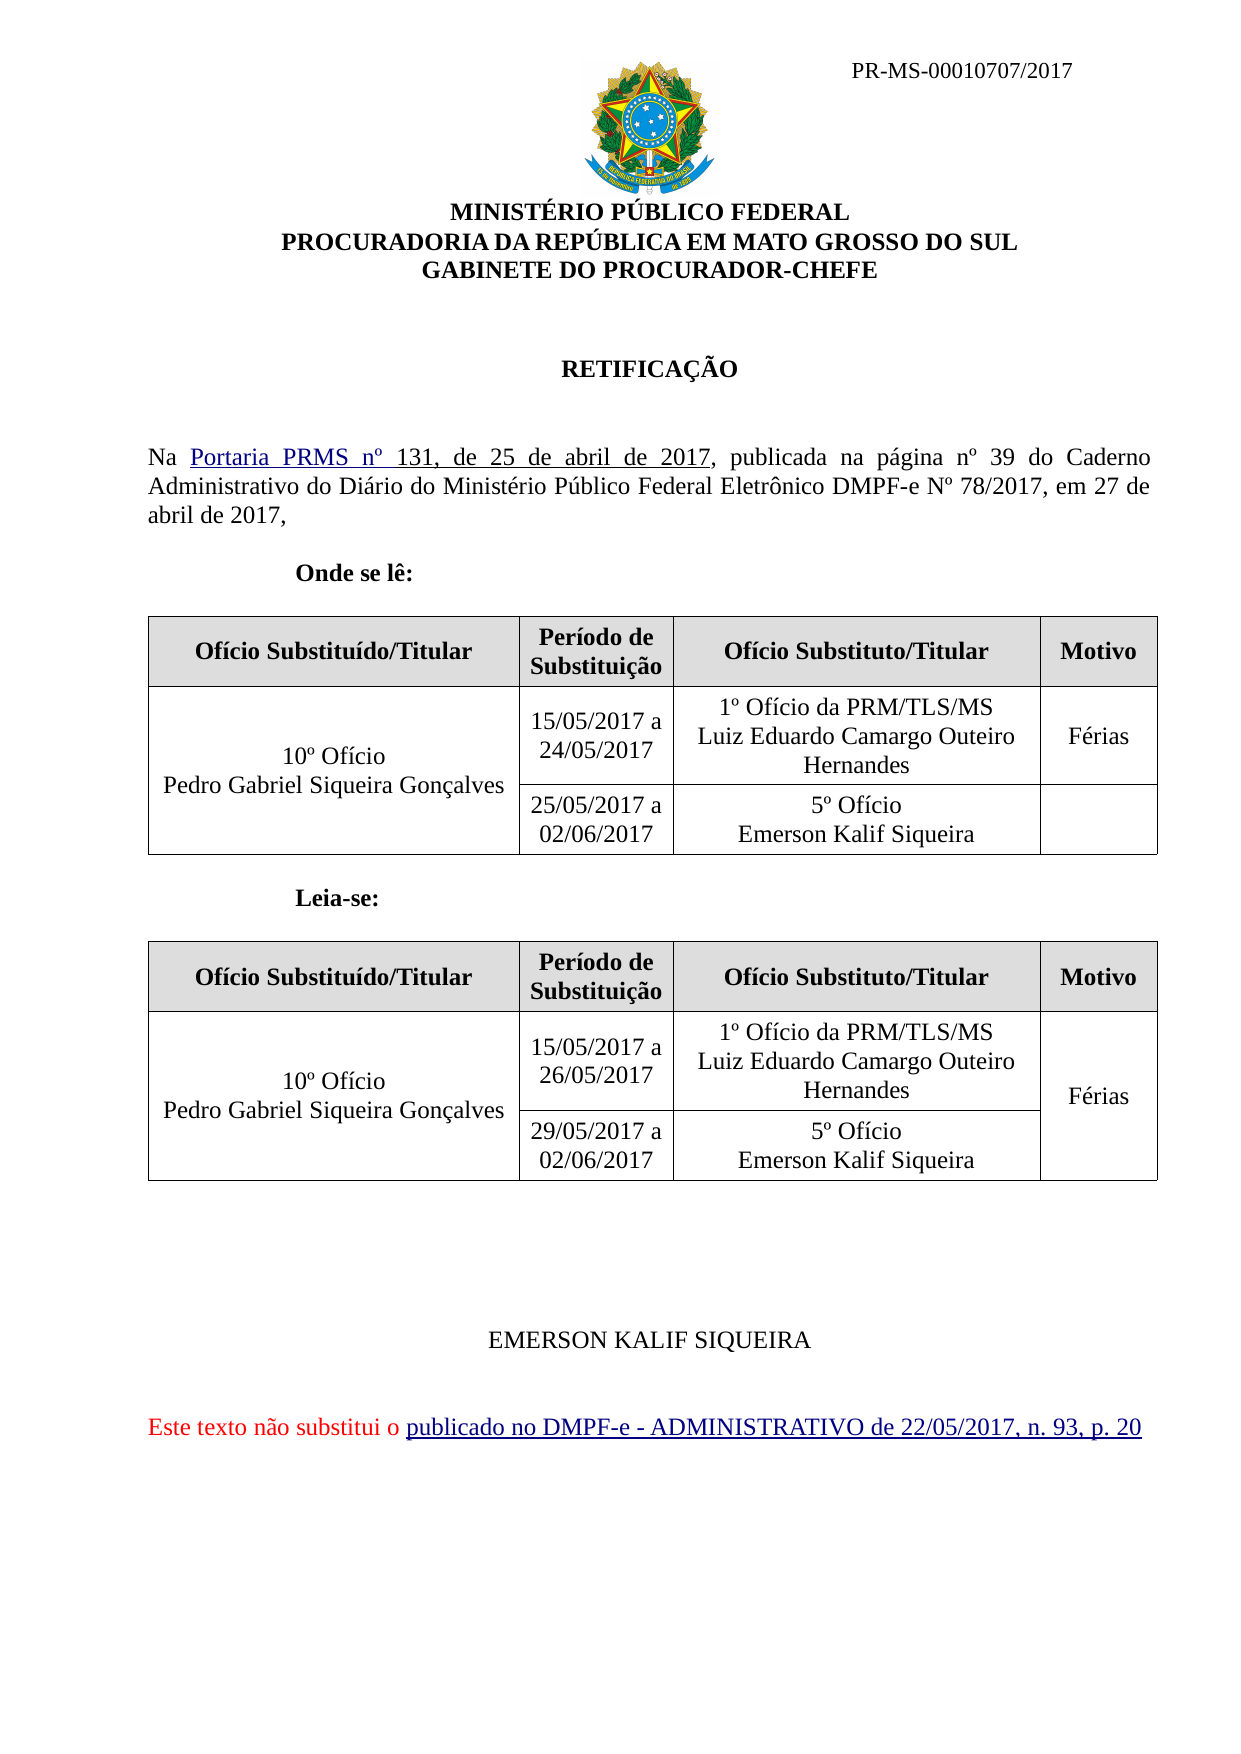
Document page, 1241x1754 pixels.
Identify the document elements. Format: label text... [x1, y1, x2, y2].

table_cell [1041, 785, 1157, 854]
table_header Ofício Substituto/Titular [674, 617, 1040, 686]
text RETIFICAÇÃO [148, 354, 1152, 383]
table_cell 25/05/2017 a 02/06/2017 [520, 785, 673, 854]
table_cell Férias [1041, 687, 1157, 784]
table_cell 1º Ofício da PRM/TLS/MS Luiz Eduardo Camargo Outeiro Hernandes [674, 687, 1040, 784]
table_cell 5º Ofício Emerson Kalif Siqueira [674, 1111, 1040, 1179]
table_cell 10º Ofício Pedro Gabriel Siqueira Gonçalves [149, 1012, 519, 1179]
table_header Motivo [1041, 942, 1157, 1011]
table_header Ofício Substituído/Titular [149, 942, 519, 1011]
text Leia-se: [148, 883, 1152, 912]
text Onde se lê: [148, 558, 1152, 587]
table_header Ofício Substituto/Titular [674, 942, 1040, 1011]
text GABINETE DO PROCURADOR-CHEFE [148, 255, 1152, 284]
text PROCURADORIA DA REPÚBLICA EM MATO GROSSO DO SUL [148, 226, 1152, 255]
table_cell 5º Ofício Emerson Kalif Siqueira [674, 785, 1040, 854]
table_header Motivo [1041, 617, 1157, 686]
text Este texto não substitui o publicado no DMPF-e - ADMINISTRATIVO de 22/05/2017, n. 93, p. 20 [148, 1412, 1152, 1441]
table_cell 10º Ofício Pedro Gabriel Siqueira Gonçalves [149, 687, 519, 854]
text Emerson kalif siqueira [148, 1325, 1152, 1354]
table_cell 29/05/2017 a 02/06/2017 [520, 1111, 673, 1179]
table_cell 15/05/2017 a 24/05/2017 [520, 687, 673, 784]
table_header Período de Substituição [520, 617, 673, 686]
table_cell 1º Ofício da PRM/TLS/MS Luiz Eduardo Camargo Outeiro Hernandes [674, 1012, 1040, 1110]
table_header Período de Substituição [520, 942, 673, 1011]
table_cell Férias [1041, 1012, 1157, 1179]
text Na Portaria PRMS nº 131, de 25 de abril de 2017, publicada na página nº 39 do Caderno Administrativo do Diário do Ministério Público Federal Eletrônico DMPF-e Nº 78/2017, em 27 de abril de 2017, [148, 442, 1152, 529]
text MINISTÉRIO PÚBLICO FEDERAL [148, 59, 1152, 226]
table_header Ofício Substituído/Titular [149, 617, 519, 686]
text PR-MS-00010707/2017 [812, 57, 1118, 83]
table_cell 15/05/2017 a 26/05/2017 [520, 1012, 673, 1110]
